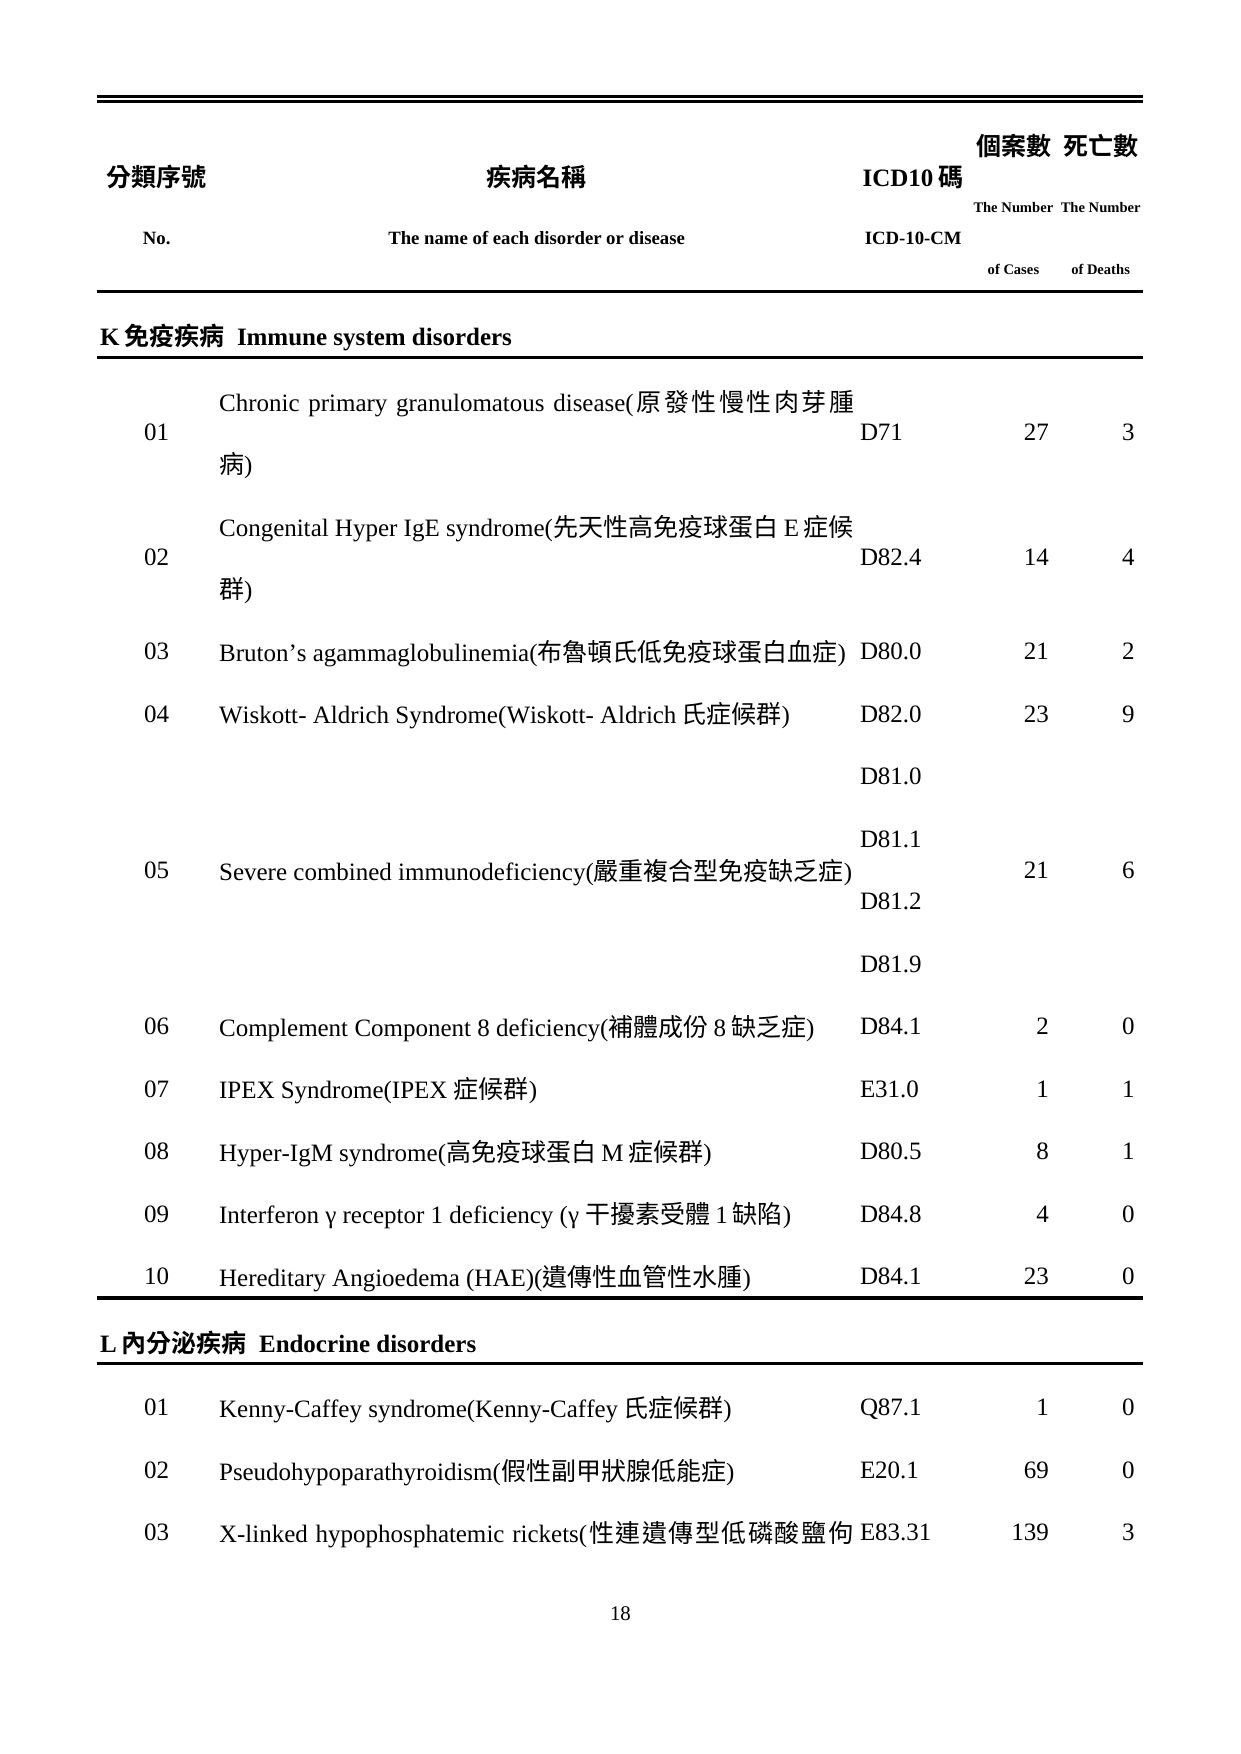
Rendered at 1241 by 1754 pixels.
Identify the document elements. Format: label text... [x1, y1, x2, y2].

table_cell 04 [97, 671, 216, 734]
table_cell X-linked hypophosphatemic rickets(性連遺傳型低磷酸鹽佝 [216, 1490, 857, 1553]
table_cell 3 [1058, 359, 1143, 484]
table_cell K免疫疾病 Immune system disorders [97, 293, 1143, 356]
table_header 疾病名稱 The name of each disorder or disease [216, 103, 857, 290]
table_cell 08 [97, 1109, 216, 1171]
table_cell 23 [969, 671, 1057, 734]
table_cell D82.0 [857, 671, 969, 734]
table_cell Bruton’s agammaglobulinemia(布魯頓氏低免疫球蛋白血症) [216, 609, 857, 671]
table_cell 03 [97, 609, 216, 671]
table_cell 1 [1058, 1046, 1143, 1109]
table_cell 0 [1058, 1234, 1143, 1296]
table_cell 03 [97, 1490, 216, 1553]
table_cell E20.1 [857, 1428, 969, 1490]
table_cell Hereditary Angioedema (HAE)(遺傳性血管性水腫) [216, 1234, 857, 1296]
table_cell Pseudohypoparathyroidism(假性副甲狀腺低能症) [216, 1428, 857, 1490]
table_cell 0 [1058, 984, 1143, 1046]
table_cell Complement Component 8 deficiency(補體成份8缺乏症) [216, 984, 857, 1046]
table_cell 06 [97, 984, 216, 1046]
table_cell 1 [969, 1046, 1057, 1109]
table_cell 02 [97, 484, 216, 609]
table_cell L內分泌疾病 Endocrine disorders [97, 1300, 1143, 1362]
table_cell 4 [969, 1171, 1057, 1234]
table_cell 0 [1058, 1171, 1143, 1234]
table_cell Chronic primary granulomatous disease(原發性慢性肉芽腫病) [216, 359, 857, 484]
table_header 分類序號 No. [97, 103, 216, 290]
table_cell Kenny-Caffey syndrome(Kenny-Caffey氏症候群) [216, 1365, 857, 1428]
table_cell E31.0 [857, 1046, 969, 1109]
table_header 個案數 The Number of Cases [969, 103, 1057, 290]
table_cell 69 [969, 1428, 1057, 1490]
table_cell 05 [97, 734, 216, 984]
table_cell 6 [1058, 734, 1143, 984]
table_cell 02 [97, 1428, 216, 1490]
table_cell 0 [1058, 1365, 1143, 1428]
table_header 死亡數 The Number of Deaths [1058, 103, 1143, 290]
table_cell 8 [969, 1109, 1057, 1171]
table_cell Wiskott- Aldrich Syndrome(Wiskott- Aldrich氏症候群) [216, 671, 857, 734]
table_cell 27 [969, 359, 1057, 484]
table_cell D84.8 [857, 1171, 969, 1234]
table_cell 1 [1058, 1109, 1143, 1171]
table_cell D81.0 D81.1 D81.2 D81.9 [857, 734, 969, 984]
table_header ICD10碼 ICD-10-CM [857, 103, 969, 290]
table_cell E83.31 [857, 1490, 969, 1553]
table_cell 9 [1058, 671, 1143, 734]
table_cell 2 [969, 984, 1057, 1046]
table_cell Hyper-IgM syndrome(高免疫球蛋白M症候群) [216, 1109, 857, 1171]
table_cell Interferon γ receptor 1 deficiency (γ 干擾素受體1缺陷) [216, 1171, 857, 1234]
table_cell 0 [1058, 1428, 1143, 1490]
table_cell Q87.1 [857, 1365, 969, 1428]
table_cell 21 [969, 734, 1057, 984]
table_cell D80.0 [857, 609, 969, 671]
table_cell 07 [97, 1046, 216, 1109]
table_cell D71 [857, 359, 969, 484]
table_cell 01 [97, 359, 216, 484]
table_cell 09 [97, 1171, 216, 1234]
table_cell 23 [969, 1234, 1057, 1296]
table_cell Severe combined immunodeficiency(嚴重複合型免疫缺乏症) [216, 734, 857, 984]
table_cell 14 [969, 484, 1057, 609]
table_cell D82.4 [857, 484, 969, 609]
table_cell D80.5 [857, 1109, 969, 1171]
table_cell 4 [1058, 484, 1143, 609]
table_cell 21 [969, 609, 1057, 671]
table_cell D84.1 [857, 984, 969, 1046]
table_cell 10 [97, 1234, 216, 1296]
table_cell 1 [969, 1365, 1057, 1428]
table_cell 3 [1058, 1490, 1143, 1553]
table_cell D84.1 [857, 1234, 969, 1296]
table_cell 139 [969, 1490, 1057, 1553]
table_cell IPEX Syndrome(IPEX 症候群) [216, 1046, 857, 1109]
table_cell Congenital Hyper IgE syndrome(先天性高免疫球蛋白E症候群) [216, 484, 857, 609]
table_cell 01 [97, 1365, 216, 1428]
table_cell 2 [1058, 609, 1143, 671]
